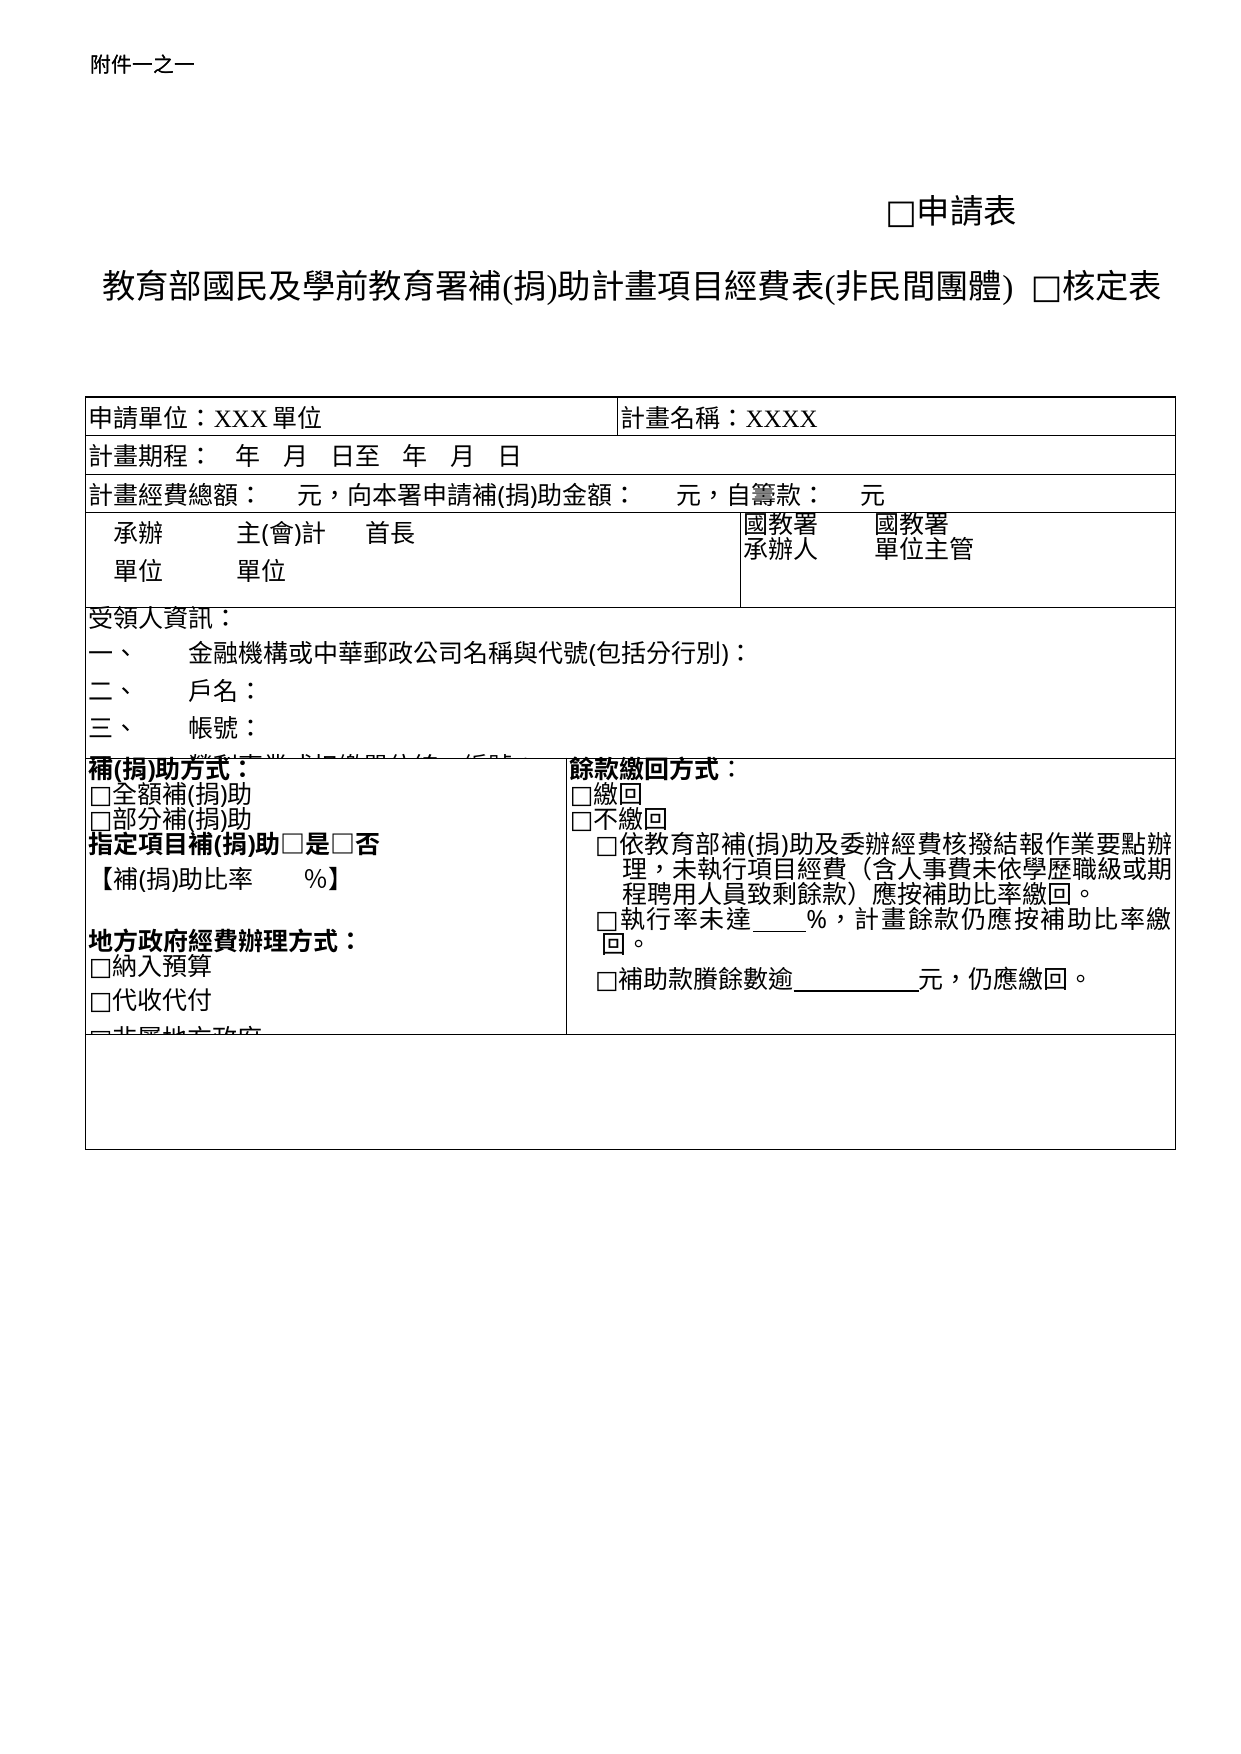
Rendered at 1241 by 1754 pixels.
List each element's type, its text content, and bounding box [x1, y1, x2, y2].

table_cell [718, 321, 1178, 396]
table_cell [515, 321, 718, 396]
table_cell □申請表 [718, 171, 1178, 246]
table_cell 國教署 國教署 承辦人 單位主管 [741, 513, 1175, 607]
table_header [393, 96, 515, 171]
table_cell 計畫名稱：XXXX [618, 398, 1175, 435]
table_cell 餘款繳回方式： □繳回 □不繳回 □依教育部補(捐)助及委辦經費核撥結報作業要點辦理，未執行項目經費（含人事費未依學歷職級或期程聘用人員致剩餘款）應按補助比率繳回。 □執行率未達 %，計畫餘款仍應按補助比率繳回。 □補助款賸餘數逾 元，仍應繳回。 [567, 759, 1175, 1034]
table_cell [86, 171, 393, 246]
table_cell 申請單位：XXX單位 [86, 398, 617, 435]
table_cell 承辦 主(會)計 首長 單位 單位 [86, 513, 740, 607]
table_cell [515, 171, 718, 246]
table_header [718, 96, 1178, 171]
table_cell 計畫經費總額： 元，向本署申請補(捐)助金額： 元，自籌款： 元 [86, 475, 1175, 512]
table_header [86, 96, 393, 171]
table_cell 教育部國民及學前教育署補(捐)助計畫項目經費表(非民間團體) □核定表 [86, 246, 1178, 321]
table_cell [393, 321, 515, 396]
table_cell 補(捐)助方式： □全額補(捐)助 □部分補(捐)助 指定項目補(捐)助□是□否 【補(捐)助比率 ％】 地方政府經費辦理方式： □納入預算 □代收代付 □非屬地方政府 [86, 759, 566, 1034]
table_cell [86, 321, 393, 396]
table_cell [393, 171, 515, 246]
table_cell 備註： 本表適用政府機關(構)、公私立學校、特種基金及行政法人。 各計畫執行單位應事先擬訂經費支用項目，並於本表說明欄詳實敘明。 各執行單位經費動支應依中央政府各項經費支用規定、本署各計畫補(捐)助要點及本要點經費編列基準表規定辦理。 上述中央政府經費支用規定，得逕於「行政院主計總處網站-友善經費報支專區-內審規定」查詢參考。 非指定項目補(捐)助，說明欄位新增支用項目，得由執行單位循內部行政程序自行辦理。 同一計畫向本署及其他機關申請補(捐)助時，應於計畫項目經費申請表內，詳列向本署及其他機關申請補助之項目及金額，如有隱匿不實或造假情事，本署應撤銷該補(捐)助案件，並收回已撥付款項。 補(捐)助計畫除依本要點第4點規定之情形外，以不補(捐)助人事費、加班費、內部場地使用費及行政管理費為原則。 申請補(捐)助經費，其計畫執行涉及須依「政府機關政策文宣規劃執行注意事項」、預算法第62條之1及其執行原則等相關規定辦理者，應明確標示其為「廣告」，且揭示贊助機關（教育部國民及學前教育署）名稱，並不得以置入性行銷方式進行。 [86, 1035, 1175, 1149]
table_header [515, 96, 718, 171]
table_cell 受領人資訊： 金融機構或中華郵政公司名稱與代號(包括分行別)： 戶名： 帳號： 營利事業或扣繳單位統一編號： [86, 608, 1175, 757]
table_cell 計畫期程： 年 月 日至 年 月 日 [86, 436, 1175, 473]
